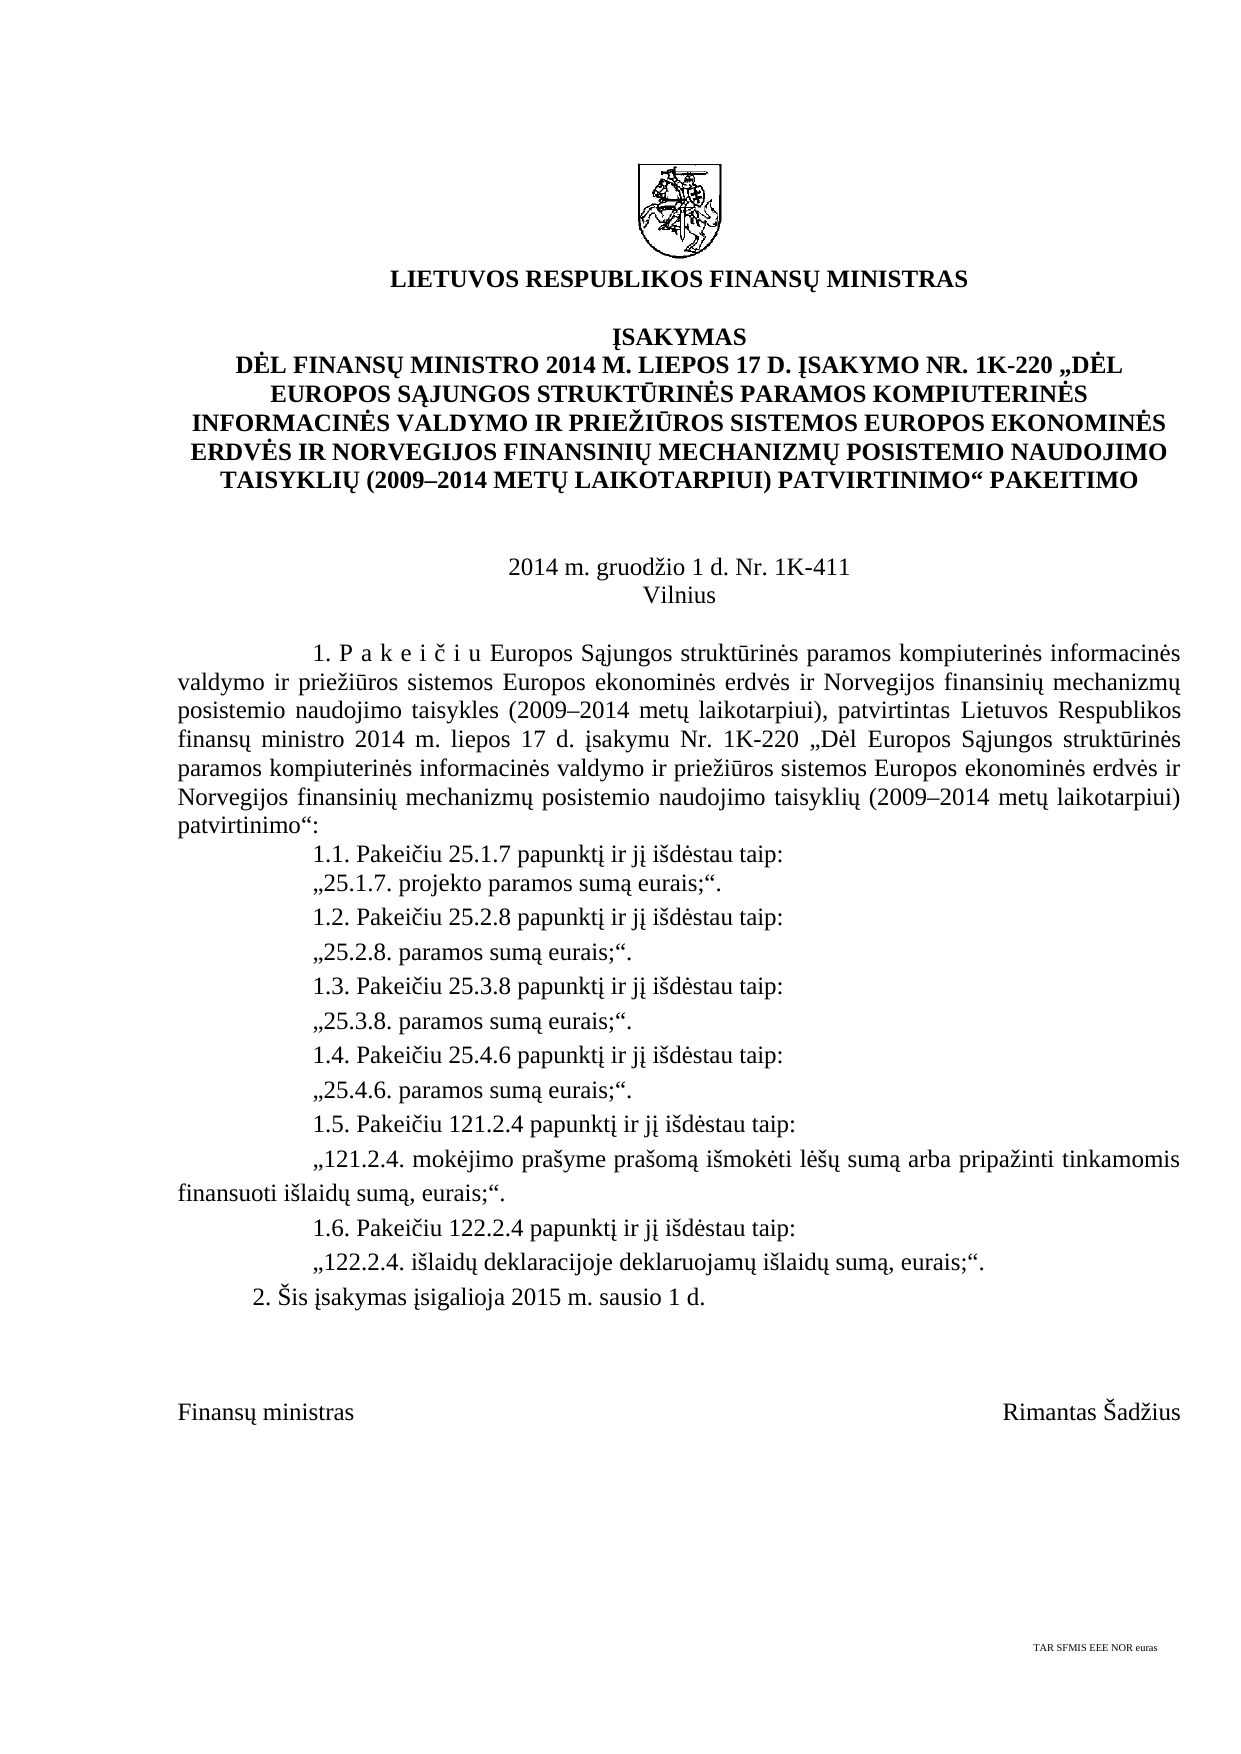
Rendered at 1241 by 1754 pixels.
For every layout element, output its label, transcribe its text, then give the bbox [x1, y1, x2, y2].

text 1.2. Pakeičiu 25.2.8 papunktį ir jį išdėstau taip: [177, 902, 1181, 931]
text „121.2.4. mokėjimo prašyme prašomą išmokėti lėšų sumą arba pripažinti tinkamomis finansuoti išlaidų sumą, eurais;“. [177, 1144, 1181, 1207]
text 1.4. Pakeičiu 25.4.6 papunktį ir jį išdėstau taip: [177, 1040, 1181, 1069]
text „25.1.7. projekto paramos sumą eurais;“. [177, 868, 1181, 897]
text Finansų ministras Rimantas Šadžius [177, 1397, 1181, 1425]
text „25.2.8. paramos sumą eurais;“. [177, 937, 1181, 966]
text 2. Šis įsakymas įsigalioja 2015 m. sausio 1 d. [177, 1282, 1181, 1310]
text DĖL FINANSŲ MINISTRO 2014 M. LIEPOS 17 D. ĮSAKYMO NR. 1K-220 „DĖL EUROPOS SĄJUNGOS STRUKTŪRINĖS PARAMOS KOMPIUTERINĖS INFORMACINĖS VALDYMO IR PRIEŽIŪROS SISTEMOS EUROPOS EKONOMINĖS ERDVĖS IR NORVEGIJOS FINANSINIŲ MECHANIZMŲ POSISTEMIO NAUDOJIMO TAISYKLIŲ (2009–2014 METŲ LAIKOTARPIUI) PATVIRTINIMO“ PAKEITIMO [177, 350, 1181, 494]
text 1. P a k e i č i u Europos Sąjungos struktūrinės paramos kompiuterinės informacinės valdymo ir priežiūros sistemos Europos ekonominės erdvės ir Norvegijos finansinių mechanizmų posistemio naudojimo taisykles (2009–2014 metų laikotarpiui), patvirtintas Lietuvos Respublikos finansų ministro 2014 m. liepos 17 d. įsakymu Nr. 1K-220 „Dėl Europos Sąjungos struktūrinės paramos kompiuterinės informacinės valdymo ir priežiūros sistemos Europos ekonominės erdvės ir Norvegijos finansinių mechanizmų posistemio naudojimo taisyklių (2009–2014 metų laikotarpiui) patvirtinimo“: [177, 638, 1181, 839]
text 2014 m. gruodžio 1 d. Nr. 1K-411 [177, 552, 1181, 580]
text Vilnius [177, 580, 1181, 609]
text „122.2.4. išlaidų deklaracijoje deklaruojamų išlaidų sumą, eurais;“. [177, 1247, 1181, 1276]
text 1.5. Pakeičiu 121.2.4 papunktį ir jį išdėstau taip: [177, 1109, 1181, 1138]
text 1.3. Pakeičiu 25.3.8 papunktį ir jį išdėstau taip: [177, 971, 1181, 1000]
text 1.1. Pakeičiu 25.1.7 papunktį ir jį išdėstau taip: [177, 839, 1181, 868]
text 1.6. Pakeičiu 122.2.4 papunktį ir jį išdėstau taip: [177, 1213, 1181, 1241]
text ĮSAKYMAS [177, 322, 1181, 350]
text „25.3.8. paramos sumą eurais;“. [177, 1006, 1181, 1034]
text LIETUVOS RESPUBLIKOS FINANSŲ MINISTRAS [177, 264, 1181, 293]
text „25.4.6. paramos sumą eurais;“. [177, 1075, 1181, 1103]
